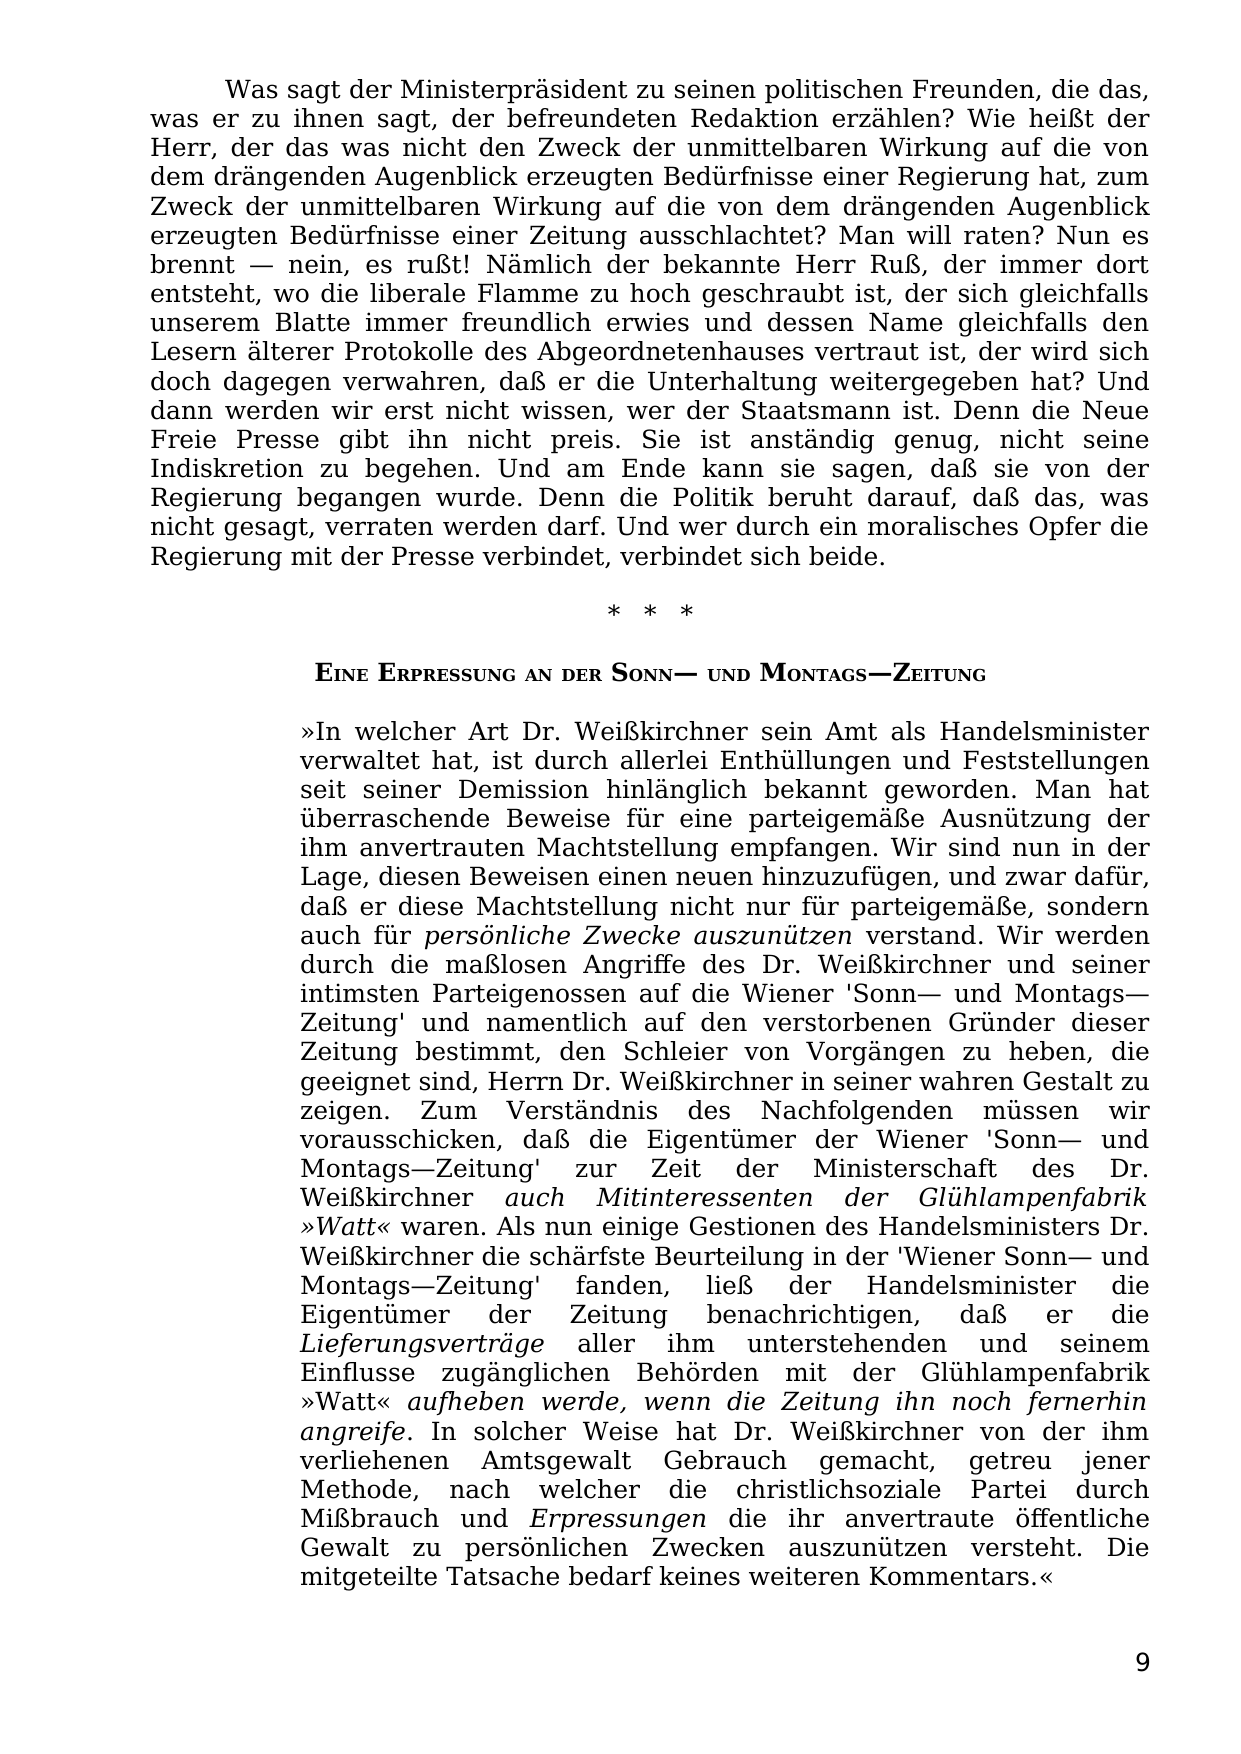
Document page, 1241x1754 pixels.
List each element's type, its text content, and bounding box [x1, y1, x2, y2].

text »In welcher Art Dr. Weißkirchner sein Amt als Handelsminister verwaltet hat, ist durch allerlei Enthüllungen und Feststellungen seit seiner Demission hinlänglich bekannt geworden. Man hat überraschende Beweise für eine parteigemäße Ausnützung der ihm anvertrauten Machtstellung empfangen. Wir sind nun in der Lage, diesen Beweisen einen neuen hinzuzufügen, und zwar dafür, daß er diese Machtstellung nicht nur für parteigemäße, sondern auch für persönliche Zwecke auszunützen verstand. Wir werden durch die maßlosen Angriffe des Dr. Weißkirchner und seiner intimsten Parteigenossen auf die Wiener 'Sonn— und Montags—Zeitung' und namentlich auf den verstorbenen Gründer dieser Zeitung bestimmt, den Schleier von Vorgängen zu heben, die geeignet sind, Herrn Dr. Weißkirchner in seiner wahren Gestalt zu zeigen. Zum Verständnis des Nachfolgenden müssen wir vorausschicken, daß die Eigentümer der Wiener 'Sonn— und Montags—Zeitung' zur Zeit der Ministerschaft des Dr. Weißkirchner auch Mitinteressenten der Glühlampenfabrik »Watt« waren. Als nun einige Gestionen des Handelsministers Dr. Weißkirchner die schärfste Beurteilung in der 'Wiener Sonn— und Montags—Zeitung' fanden, ließ der Handelsminister die Eigentümer der Zeitung benachrichtigen, daß er die Lieferungsverträge aller ihm unterstehenden und seinem Einflusse zugänglichen Behörden mit der Glühlampenfabrik »Watt« aufheben werde, wenn die Zeitung ihn noch fernerhin angreife. In solcher Weise hat Dr. Weißkirchner von der ihm verliehenen Amtsgewalt Gebrauch gemacht, getreu jener Methode, nach welcher die christlichsoziale Partei durch Mißbrauch und Erpressungen die ihr anvertraute öffentliche Gewalt zu persönlichen Zwecken auszunützen versteht. Die mitgeteilte Tatsache bedarf keines weiteren Kommentars.« [300, 717, 1151, 1592]
text Was sagt der Ministerpräsident zu seinen politischen Freunden, die das, was er zu ihnen sagt, der befreundeten Redaktion erzählen? Wie heißt der Herr, der das was nicht den Zweck der unmittelbaren Wirkung auf die von dem drängenden Augenblick erzeugten Bedürfnisse einer Regierung hat, zum Zweck der unmittelbaren Wirkung auf die von dem drängenden Augenblick erzeugten Bedürfnisse einer Zeitung ausschlachtet? Man will raten? Nun es brennt — nein, es rußt! Nämlich der bekannte Herr Ruß, der immer dort entsteht, wo die liberale Flamme zu hoch geschraubt ist, der sich gleichfalls unserem Blatte immer freundlich erwies und dessen Name gleichfalls den Lesern älterer Protokolle des Abgeordnetenhauses vertraut ist, der wird sich doch dagegen verwahren, daß er die Unterhaltung weitergegeben hat? Und dann werden wir erst nicht wissen, wer der Staatsmann ist. Denn die Neue Freie Presse gibt ihn nicht preis. Sie ist anständig genug, nicht seine Indiskretion zu begehen. Und am Ende kann sie sagen, daß sie von der Regierung begangen wurde. Denn die Politik beruht darauf, daß das, was nicht gesagt, verraten werden darf. Und wer durch ein moralisches Opfer die Regierung mit der Presse verbindet, verbindet sich beide. [150, 75, 1151, 571]
text Eine Erpressung an der Sonn— und Montags—Zeitung [150, 629, 1151, 687]
text * * * [150, 600, 1151, 629]
